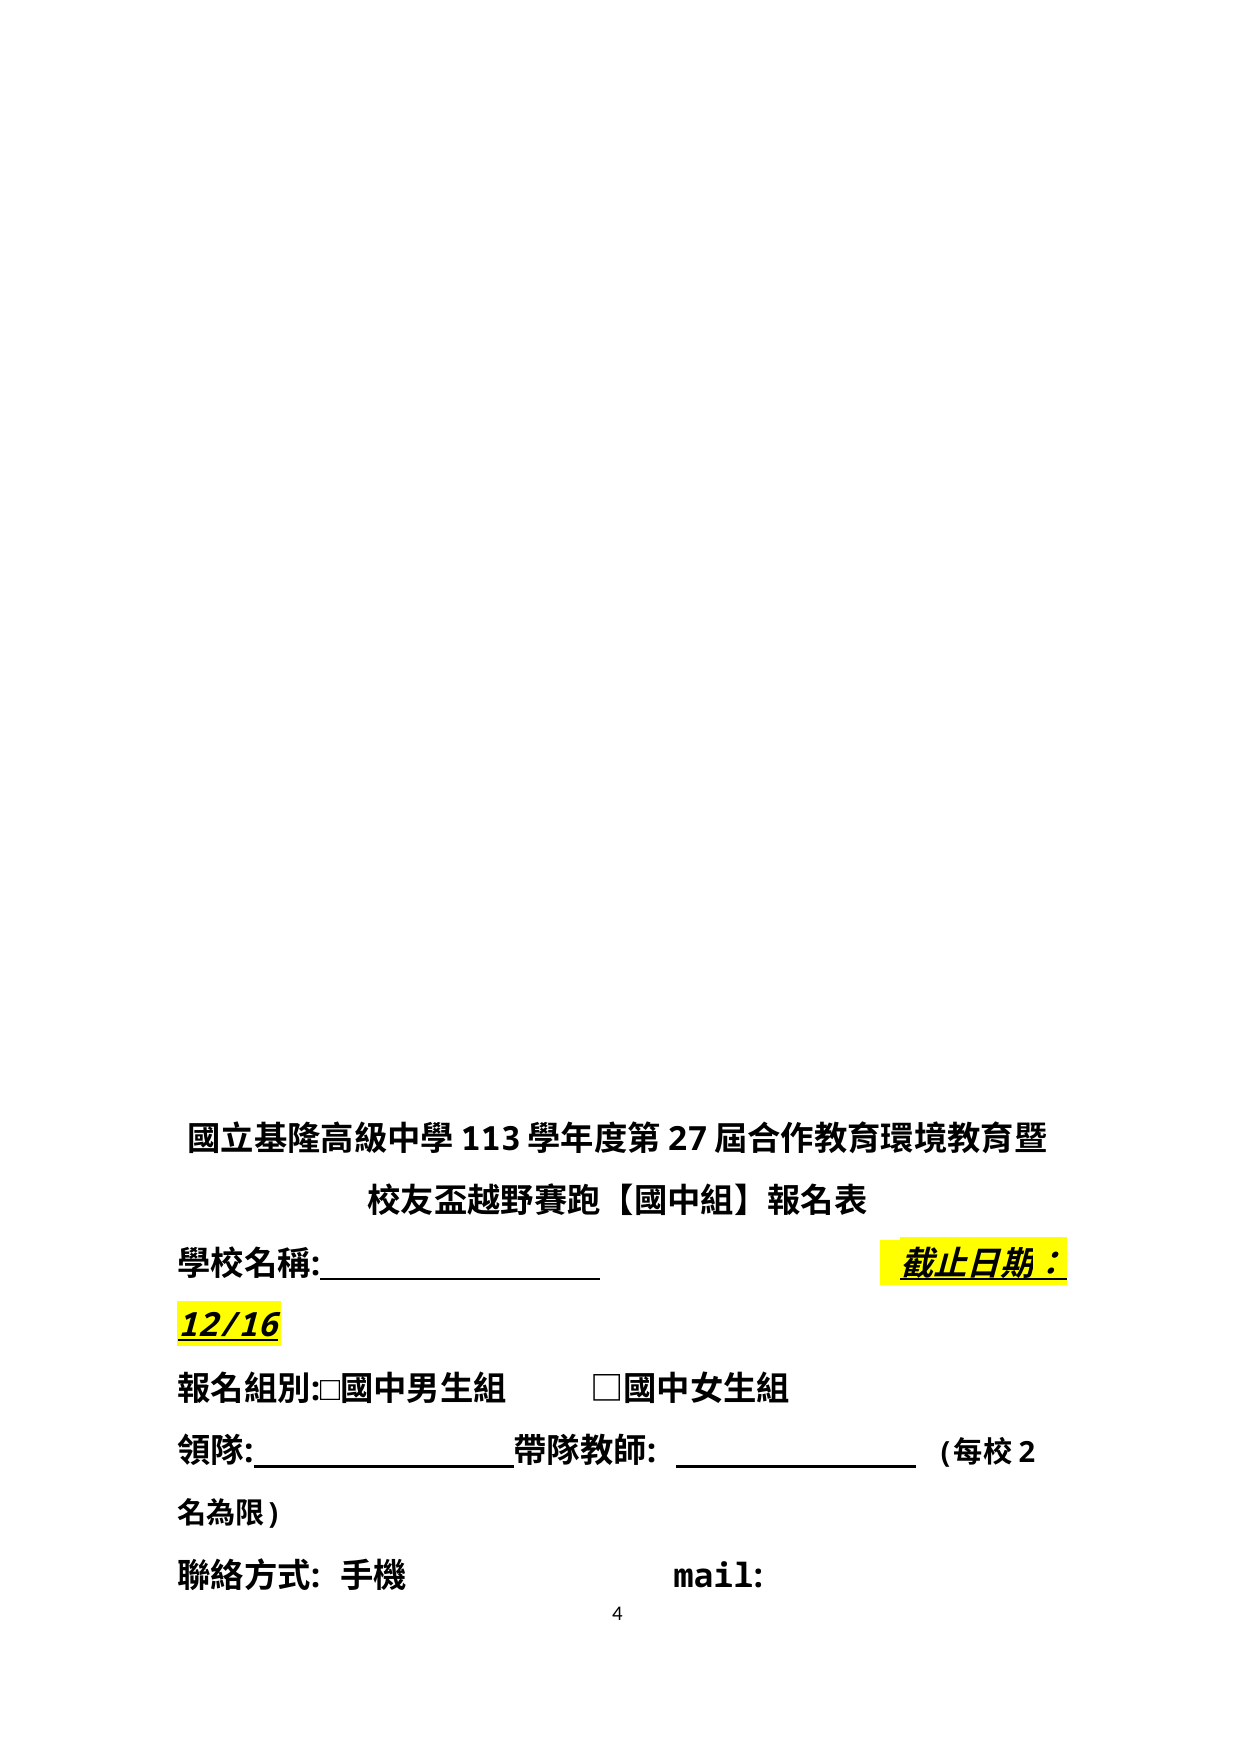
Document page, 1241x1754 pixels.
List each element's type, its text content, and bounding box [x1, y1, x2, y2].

text 領隊: 帶隊教師: (每校2名為限) [177, 1407, 1057, 1532]
text 國立基隆高級中學113學年度第27屆合作教育環境教育暨 [177, 1094, 1057, 1157]
text 聯絡方式: 手機 mail: [177, 1532, 1057, 1594]
text 校友盃越野賽跑【國中組】報名表 [177, 1157, 1057, 1219]
text 學校名稱: 截止日期：12/16 [177, 1219, 1057, 1344]
text 報名組別:□國中男生組 □國中女生組 [177, 1344, 1057, 1407]
